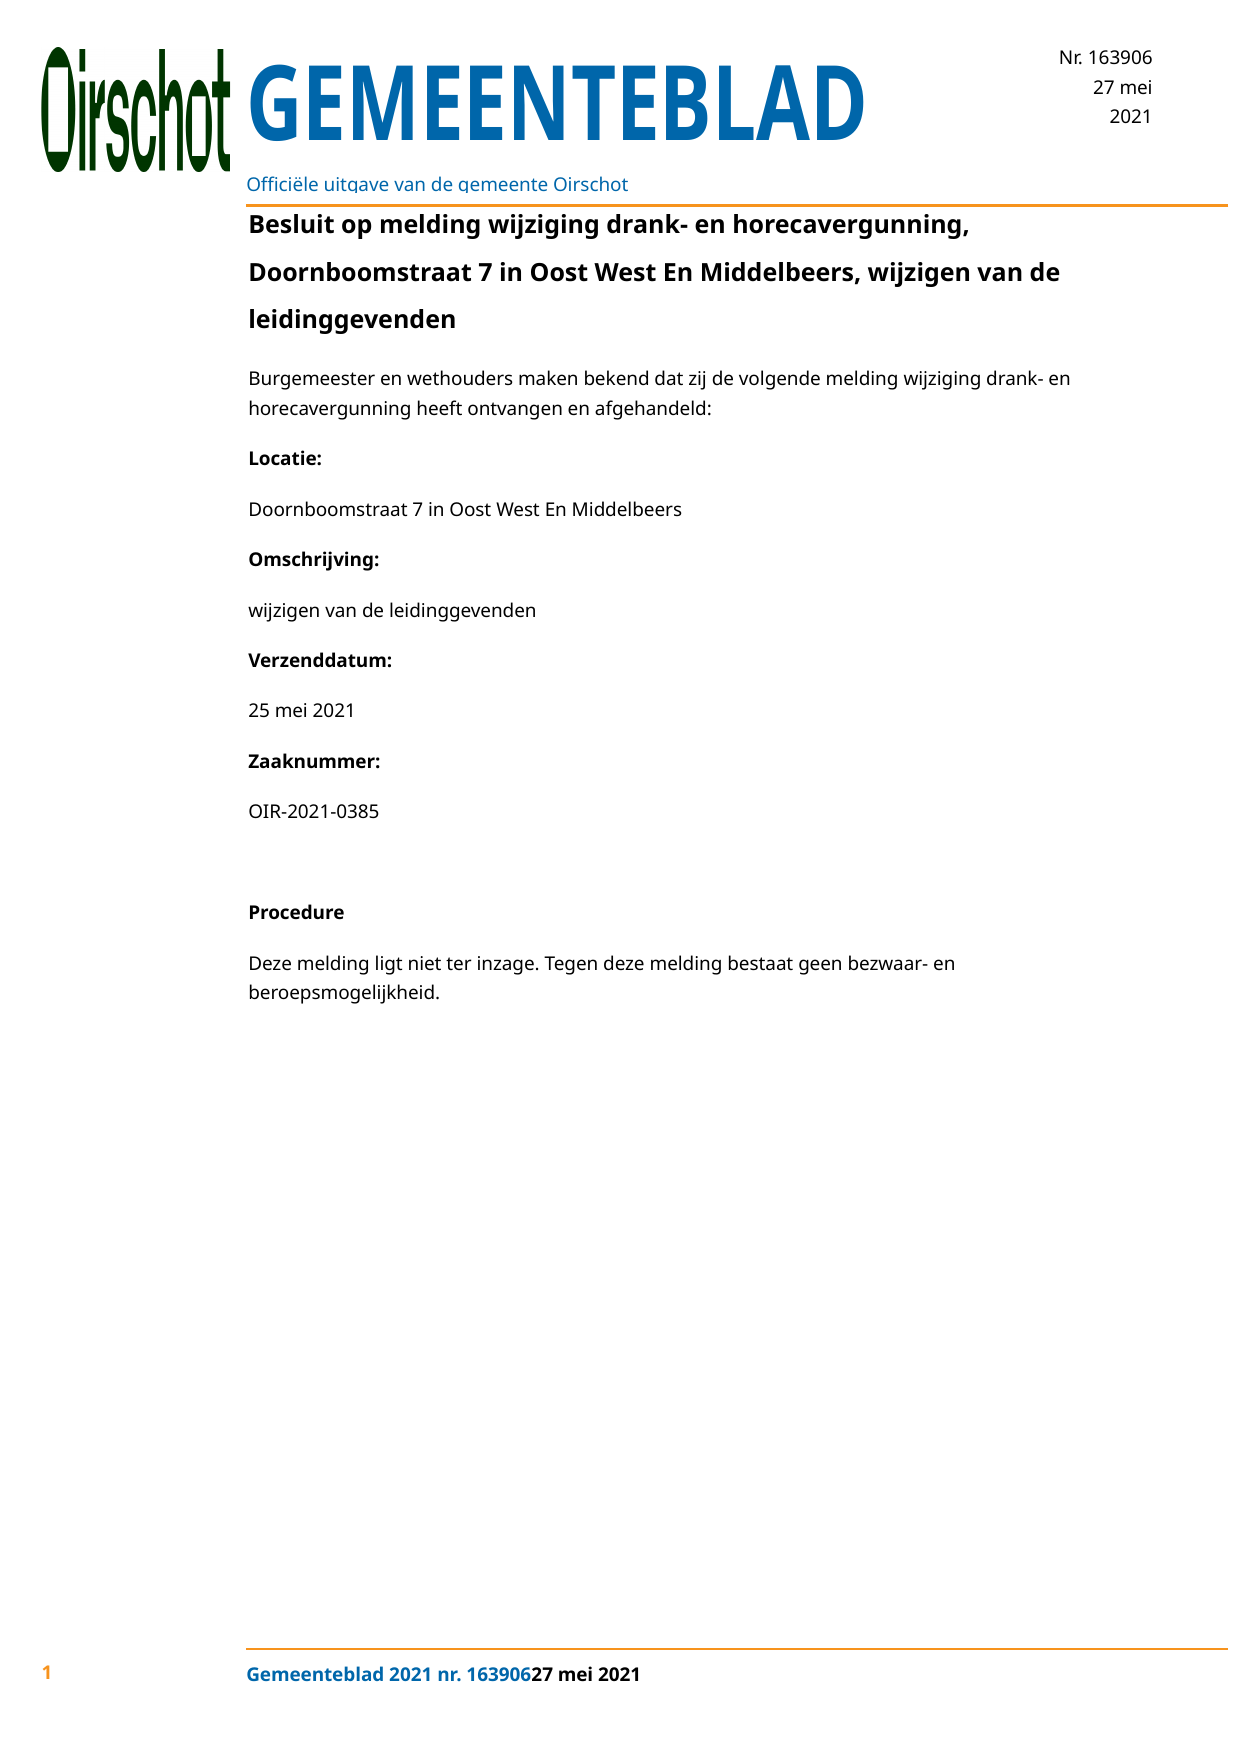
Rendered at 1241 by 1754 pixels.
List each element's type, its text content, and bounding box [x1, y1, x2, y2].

text OIR-2021-0385 [248, 798, 1152, 824]
text Besluit op melding wijziging drank- en horecavergunning, Doornboomstraat 7 in Oost West En Middelbeers, wijzigen van de leidinggevenden [248, 207, 1152, 336]
text 25 mei 2021 [248, 698, 1152, 723]
text Burgemeester en wethouders maken bekend dat zij de volgende melding wijziging drank- en horecavergunning heeft ontvangen en afgehandeld: [248, 366, 1152, 421]
picture [41, 47, 231, 172]
text Verzenddatum: [248, 647, 1152, 673]
text Zaaknummer: [248, 748, 1152, 774]
text Deze melding ligt niet ter inzage. Tegen deze melding bestaat geen bezwaar- en beroepsmogelijkheid. [248, 950, 1152, 1005]
text Doornboomstraat 7 in Oost West En Middelbeers [248, 496, 1152, 522]
text Procedure [248, 899, 1152, 925]
text Omschrijving: [248, 546, 1152, 572]
text Locatie: [248, 446, 1152, 471]
text wijzigen van de leidinggevenden [248, 597, 1152, 622]
